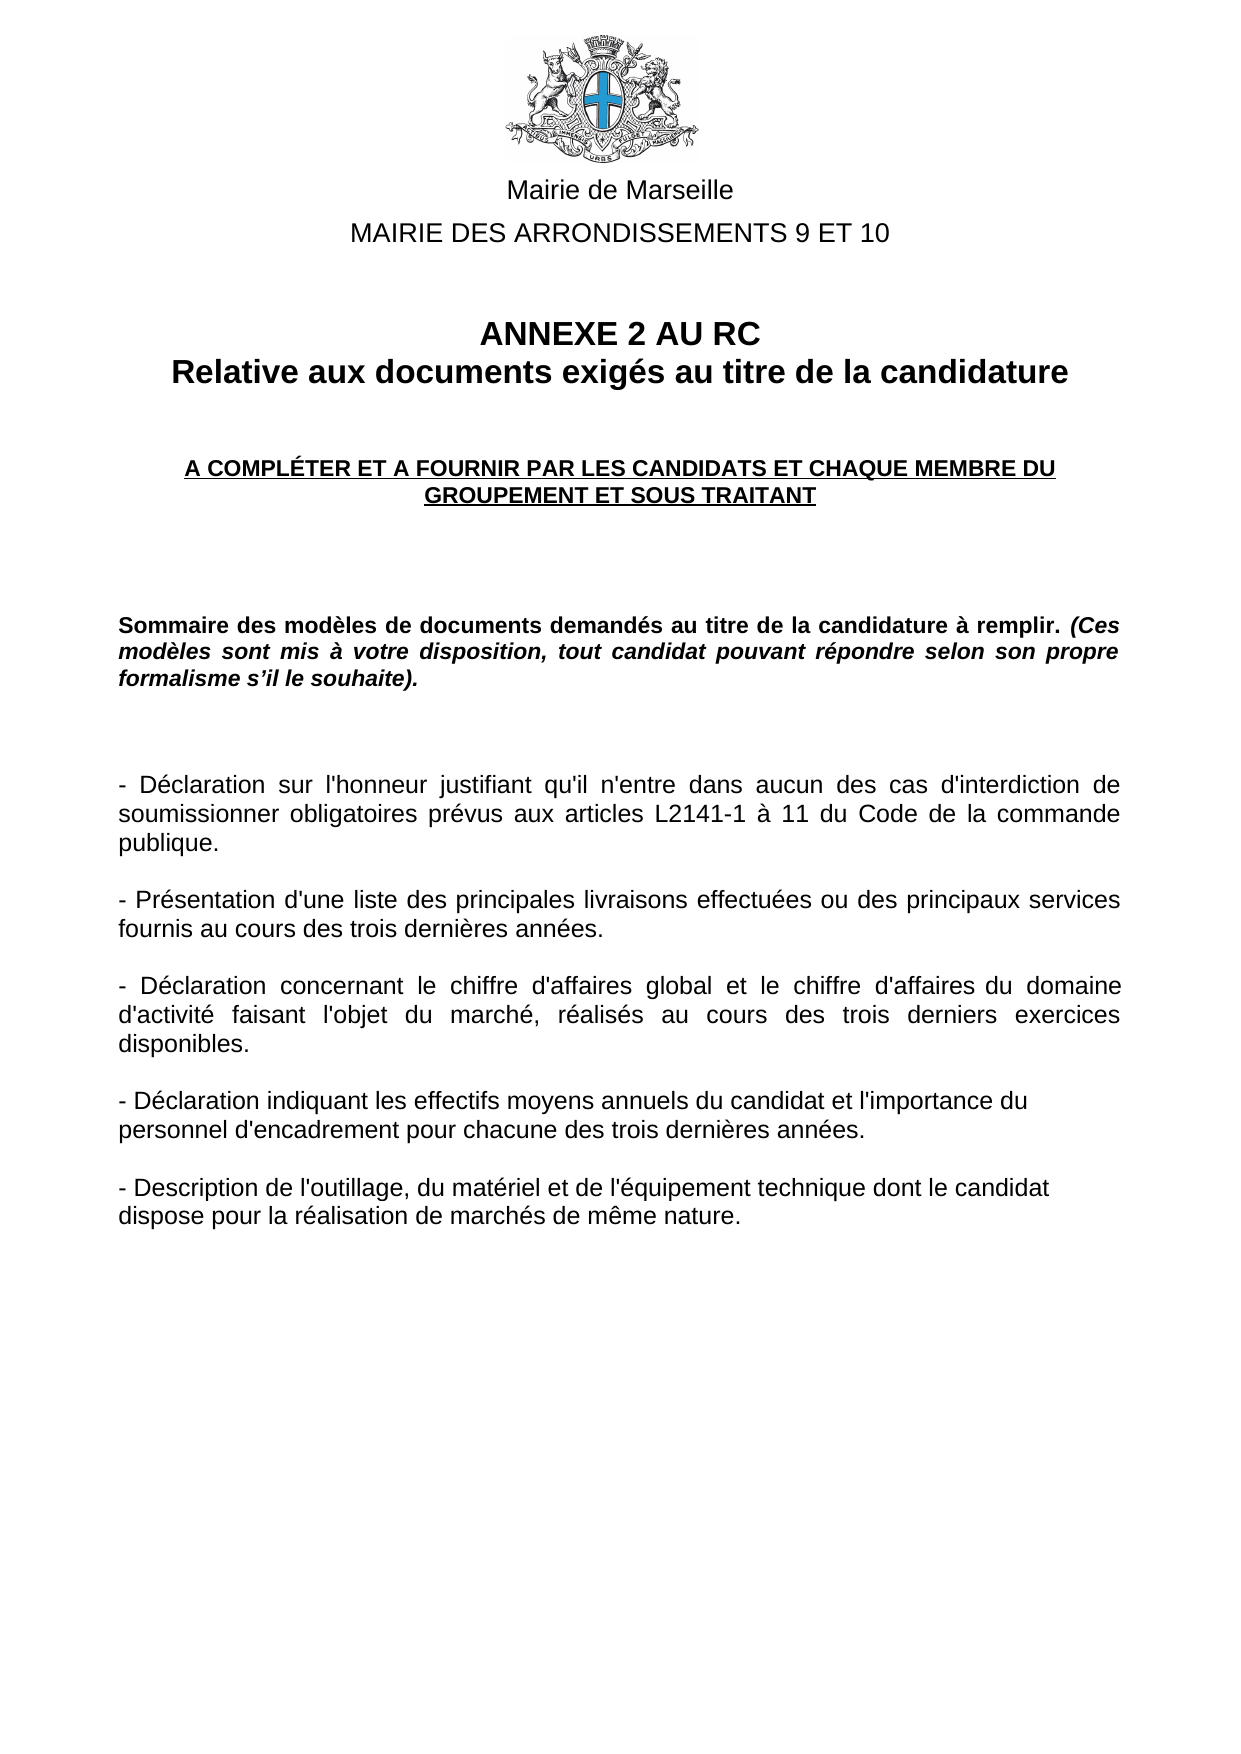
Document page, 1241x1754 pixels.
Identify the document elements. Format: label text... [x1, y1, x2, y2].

subtitle - Déclaration concernant le chiffre d'affaires global et le chiffre d'affaires du domaine d'activité faisant l'objet du marché, réalisés au cours des trois derniers exercices disponibles. [118, 971, 1122, 1058]
subtitle Relative aux documents exigés au titre de la candidature [118, 352, 1122, 390]
subtitle Sommaire des modèles de documents demandés au titre de la candidature à remplir. (Ces modèles sont mis à votre disposition, tout candidat pouvant répondre selon son propre formalisme s’il le souhaite). [118, 612, 1122, 691]
text - Description de l'outillage, du matériel et de l'équipement technique dont le candidat dispose pour la réalisation de marchés de même nature. [118, 1173, 1122, 1230]
subtitle ANNEXE 2 AU RC [118, 313, 1122, 352]
text - Déclaration indiquant les effectifs moyens annuels du candidat et l'importance du personnel d'encadrement pour chacune des trois dernières années. [118, 1086, 1122, 1144]
subtitle - Présentation d'une liste des principales livraisons effectuées ou des principaux services fournis au cours des trois dernières années. [118, 885, 1122, 943]
picture [505, 35, 699, 163]
subtitle A COMPLÉTER ET A FOURNIR PAR LES CANDIDATS ET CHAQUE MEMBRE DU GROUPEMENT ET SOUS TRAITANT [118, 455, 1122, 508]
subtitle MAIRIE DES ARRONDISSEMENTS 9 ET 10 [118, 217, 1122, 249]
subtitle - Déclaration sur l'honneur justifiant qu'il n'entre dans aucun des cas d'interdiction de soumissionner obligatoires prévus aux articles L2141-1 à 11 du Code de la commande publique. [118, 770, 1122, 856]
text Mairie de Marseille [118, 174, 1122, 205]
